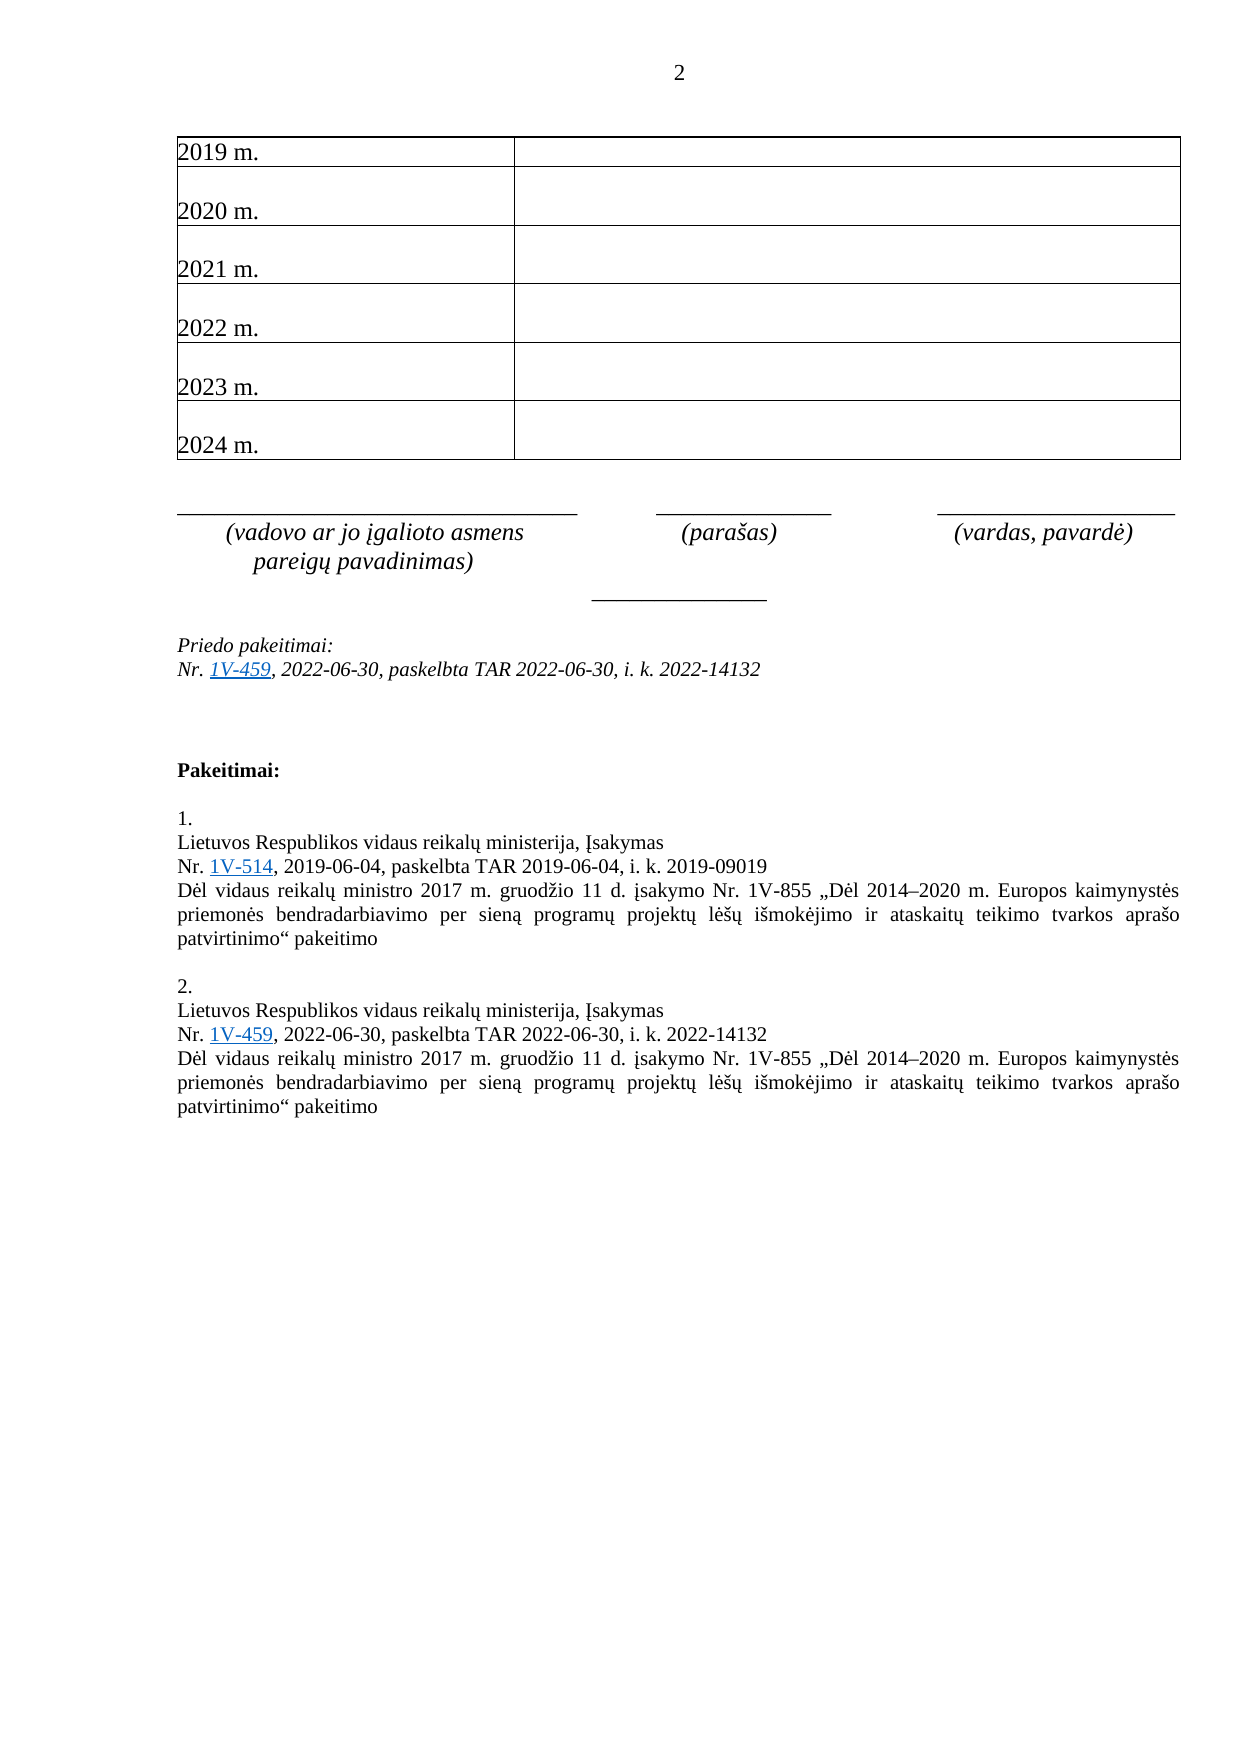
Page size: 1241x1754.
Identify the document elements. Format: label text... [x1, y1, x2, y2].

text 1. [177, 806, 1181, 830]
table_cell [515, 401, 1180, 459]
table_cell 2019 m. [178, 138, 514, 166]
table_cell 2024 m. [178, 401, 514, 459]
text 2. [177, 974, 1181, 998]
text Nr. 1V-459, 2022-06-30, paskelbta TAR 2022-06-30, i. k. 2022-14132 [177, 657, 1181, 681]
text Nr. 1V-514, 2019-06-04, paskelbta TAR 2019-06-04, i. k. 2019-09019 [177, 854, 1181, 878]
text Nr. 1V-459, 2022-06-30, paskelbta TAR 2022-06-30, i. k. 2022-14132 [177, 1022, 1181, 1046]
table_cell 2021 m. [178, 226, 514, 283]
text Dėl vidaus reikalų ministro 2017 m. gruodžio 11 d. įsakymo Nr. 1V-855 „Dėl 2014–2020 m. Europos kaimynystės priemonės bendradarbiavimo per sieną programų projektų lėšų išmokėjimo ir ataskaitų teikimo tvarkos aprašo patvirtinimo“ pakeitimo [177, 1046, 1181, 1118]
table_cell [515, 343, 1180, 400]
table_cell 2020 m. [178, 167, 514, 225]
table_cell [515, 226, 1180, 283]
text Lietuvos Respublikos vidaus reikalų ministerija, Įsakymas [177, 830, 1181, 854]
table_cell [515, 138, 1180, 166]
text (vadovo ar jo įgalioto asmens (parašas) (vardas, pavardė) [177, 517, 1181, 546]
text ______________ [177, 575, 1181, 604]
table_cell 2023 m. [178, 343, 514, 400]
text ________________________________ ______________ ___________________ [177, 489, 1181, 517]
table_cell [515, 284, 1180, 342]
table_cell [515, 167, 1180, 225]
table_cell 2022 m. [178, 284, 514, 342]
text pareigų pavadinimas) [177, 546, 1181, 575]
text Lietuvos Respublikos vidaus reikalų ministerija, Įsakymas [177, 998, 1181, 1022]
text Pakeitimai: [177, 757, 1181, 782]
text Priedo pakeitimai: [177, 632, 1181, 657]
text Dėl vidaus reikalų ministro 2017 m. gruodžio 11 d. įsakymo Nr. 1V-855 „Dėl 2014–2020 m. Europos kaimynystės priemonės bendradarbiavimo per sieną programų projektų lėšų išmokėjimo ir ataskaitų teikimo tvarkos aprašo patvirtinimo“ pakeitimo [177, 878, 1181, 950]
